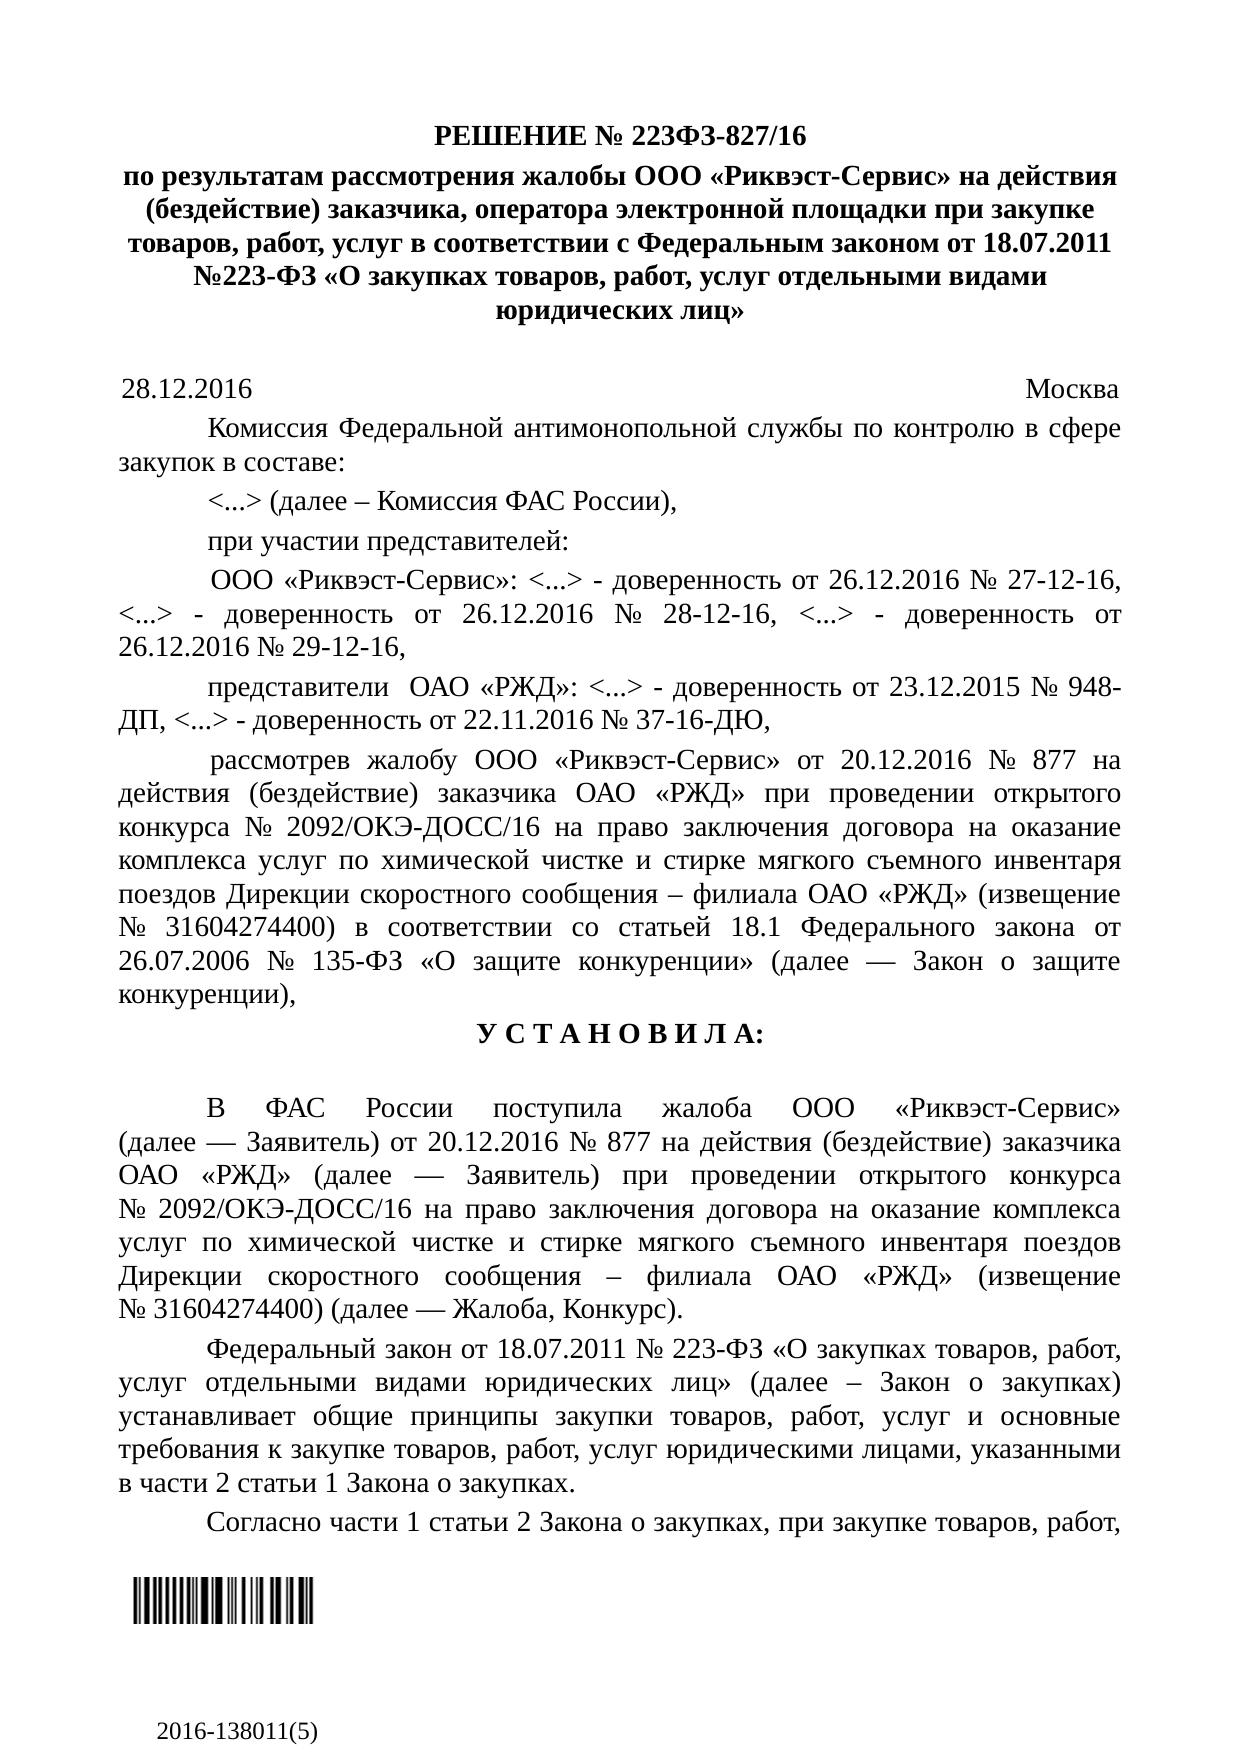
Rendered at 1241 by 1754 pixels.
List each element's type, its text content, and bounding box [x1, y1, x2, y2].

text Федеральный закон от 18.07.2011 № 223-ФЗ «О закупках товаров, работ, услуг отдельными видами юридических лиц» (далее – Закон о закупках) устанавливает общие принципы закупки товаров, работ, услуг и основные требования к закупке товаров, работ, услуг юридическими лицами, указанными в части 2 статьи 1 Закона о закупках. [118, 1331, 1122, 1499]
text Согласно части 1 статьи 2 Закона о закупках, при закупке товаров, работ, [118, 1504, 1122, 1538]
text рассмотрев жалобу ООО «Риквэст-Сервис» от 20.12.2016 № 877 на действия (бездействие) заказчика ОАО «РЖД» при проведении открытого конкурса № 2092/ОКЭ-ДОСС/16 на право заключения договора на оказание комплекса услуг по химической чистке и стирке мягкого съемного инвентаря поездов Дирекции скоростного сообщения – филиала ОАО «РЖД» (извещение № 31604274400) в соответствии со статьей 18.1 Федерального закона от 26.07.2006 № 135-ФЗ «О защите конкуренции» (далее — Закон о защите конкуренции), [118, 742, 1122, 1010]
picture [118, 1577, 331, 1624]
text при участии представителей: [118, 523, 1122, 556]
text 28.12.2016 Москва [118, 371, 1122, 404]
text представители ОАО «РЖД»: <...> - доверенность от 23.12.2015 № 948-ДП, <...> - доверенность от 22.11.2016 № 37-16-ДЮ, [118, 669, 1122, 736]
text Комиссия Федеральной антимонопольной службы по контролю в сфере закупок в составе: [118, 410, 1122, 477]
text В ФАС России поступила жалоба ООО «Риквэст-Сервис» (далее — Заявитель) от 20.12.2016 № 877 на действия (бездействие) заказчика ОАО «РЖД» (далее — Заявитель) при проведении открытого конкурса № 2092/ОКЭ-ДОСС/16 на право заключения договора на оказание комплекса услуг по химической чистке и стирке мягкого съемного инвентаря поездов Дирекции скоростного сообщения – филиала ОАО «РЖД» (извещение № 31604274400) (далее — Жалоба, Конкурс). [118, 1090, 1122, 1325]
text ООО «Риквэст-Сервис»: <...> - доверенность от 26.12.2016 № 27-12-16, <...> - доверенность от 26.12.2016 № 28-12-16, <...> - доверенность от 26.12.2016 № 29-12-16, [118, 562, 1122, 663]
text У С Т А Н О В И Л А: [118, 1016, 1122, 1049]
text по результатам рассмотрения жалобы ООО «Риквэст-Сервис» на действия (бездействие) заказчика, оператора электронной площадки при закупке товаров, работ, услуг в соответствии с Федеральным законом от 18.07.2011 №223-ФЗ «О закупках товаров, работ, услуг отдельными видами юридических лиц» [118, 158, 1122, 325]
text РЕШЕНИЕ № 223ФЗ-827/16 [118, 118, 1122, 152]
text <...> (далее – Комиссия ФАС России), [118, 483, 1122, 517]
